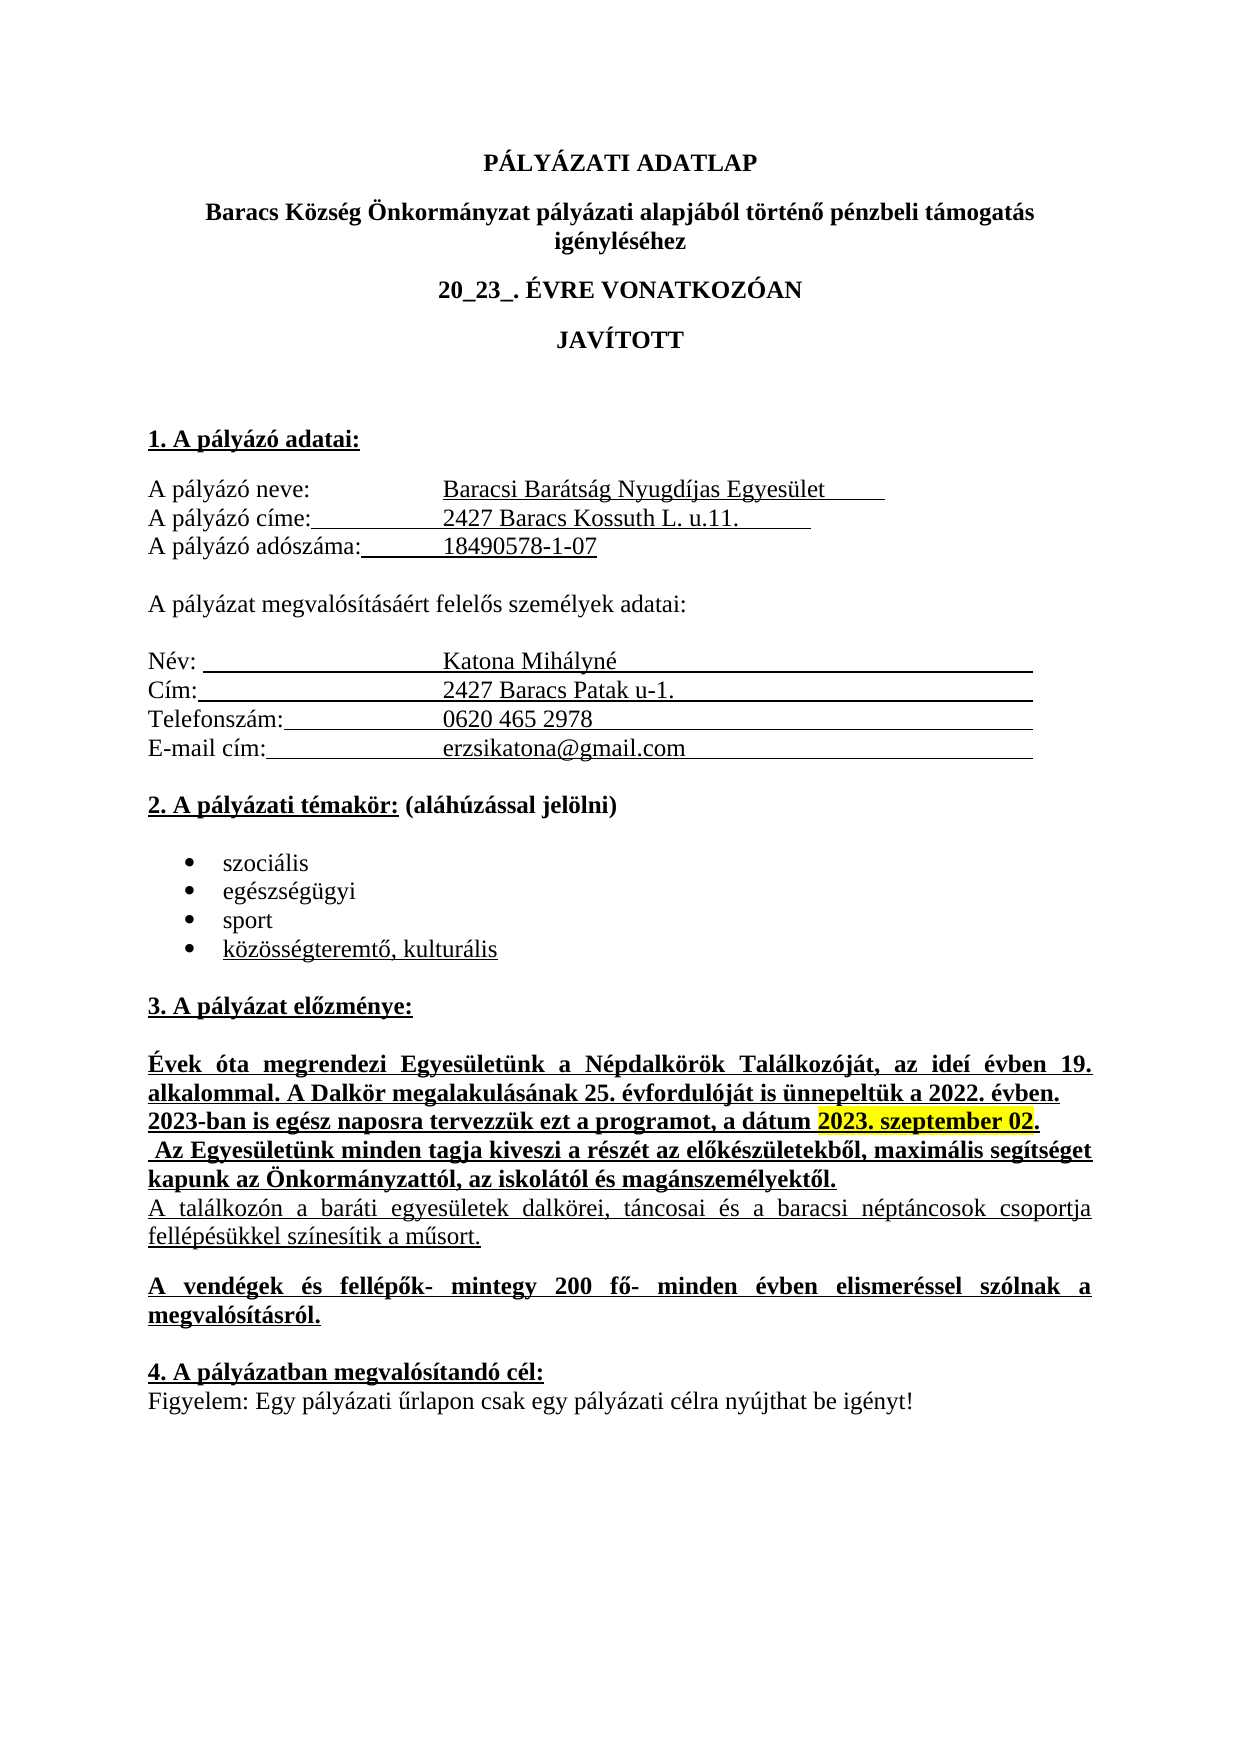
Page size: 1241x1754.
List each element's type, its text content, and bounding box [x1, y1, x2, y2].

text 20_23_. ÉVRE VONATKOZÓAN [148, 276, 1093, 304]
text A pályázó adószáma: 18490578-1-07 [148, 531, 1093, 560]
text JAVÍTOTT [148, 325, 1093, 354]
list szociális [185, 848, 1093, 876]
text A vendégek és fellépők- mintegy 200 fő- minden évben elismeréssel szólnak a megvalósításról. [148, 1271, 1093, 1328]
text Évek óta megrendezi Egyesületünk a Népdalkörök Találkozóját, az ideí évben 19. [148, 1049, 1093, 1074]
list közösségteremtő, kulturális [185, 934, 1093, 963]
text 2023-ban is egész naposra tervezzük ezt a programot, a dátum 2023. szeptember 02. [148, 1106, 1093, 1135]
text E-mail cím: erzsikatona@gmail.com [148, 733, 1093, 761]
text A pályázat megvalósításáért felelős személyek adatai: [148, 589, 1093, 618]
list sport [185, 905, 1093, 934]
text 3. A pályázat előzménye: [148, 991, 1093, 1020]
text Cím: 2427 Baracs Patak u-1. [148, 675, 1093, 704]
list egészségügyi [185, 876, 1093, 905]
text Baracs Község Önkormányzat pályázati alapjából történő pénzbeli támogatás igényléséhez [148, 197, 1093, 255]
text Név: Katona Mihályné [148, 646, 1093, 675]
text A pályázó neve: Baracsi Barátság Nyugdíjas Egyesület [148, 474, 1093, 503]
text Figyelem: Egy pályázati űrlapon csak egy pályázati célra nyújthat be igényt! [148, 1386, 1093, 1415]
text PÁLYÁZATI ADATLAP [148, 148, 1093, 176]
text Az Egyesületünk minden tagja kiveszi a részét az előkészületekből, maximális segítséget [148, 1135, 1093, 1160]
text kapunk az Önkormányzattól, az iskolától és magánszemélyektől. [148, 1162, 1093, 1193]
text A találkozón a baráti egyesületek dalkörei, táncosai és a baracsi néptáncosok csoportja fellépésükkel színesítik a műsort. [148, 1193, 1093, 1250]
text 1. A pályázó adatai: [148, 424, 1093, 453]
text alkalommal. A Dalkör megalakulásának 25. évfordulóját is ünnepeltük a 2022. évben. [148, 1075, 1093, 1106]
text 2. A pályázati témakör: (aláhúzással jelölni) [148, 790, 1093, 819]
text Telefonszám: 0620 465 2978 [148, 704, 1093, 733]
text 4. A pályázatban megvalósítandó cél: [148, 1357, 1093, 1386]
text A pályázó címe: 2427 Baracs Kossuth L. u.11. [148, 503, 1093, 531]
